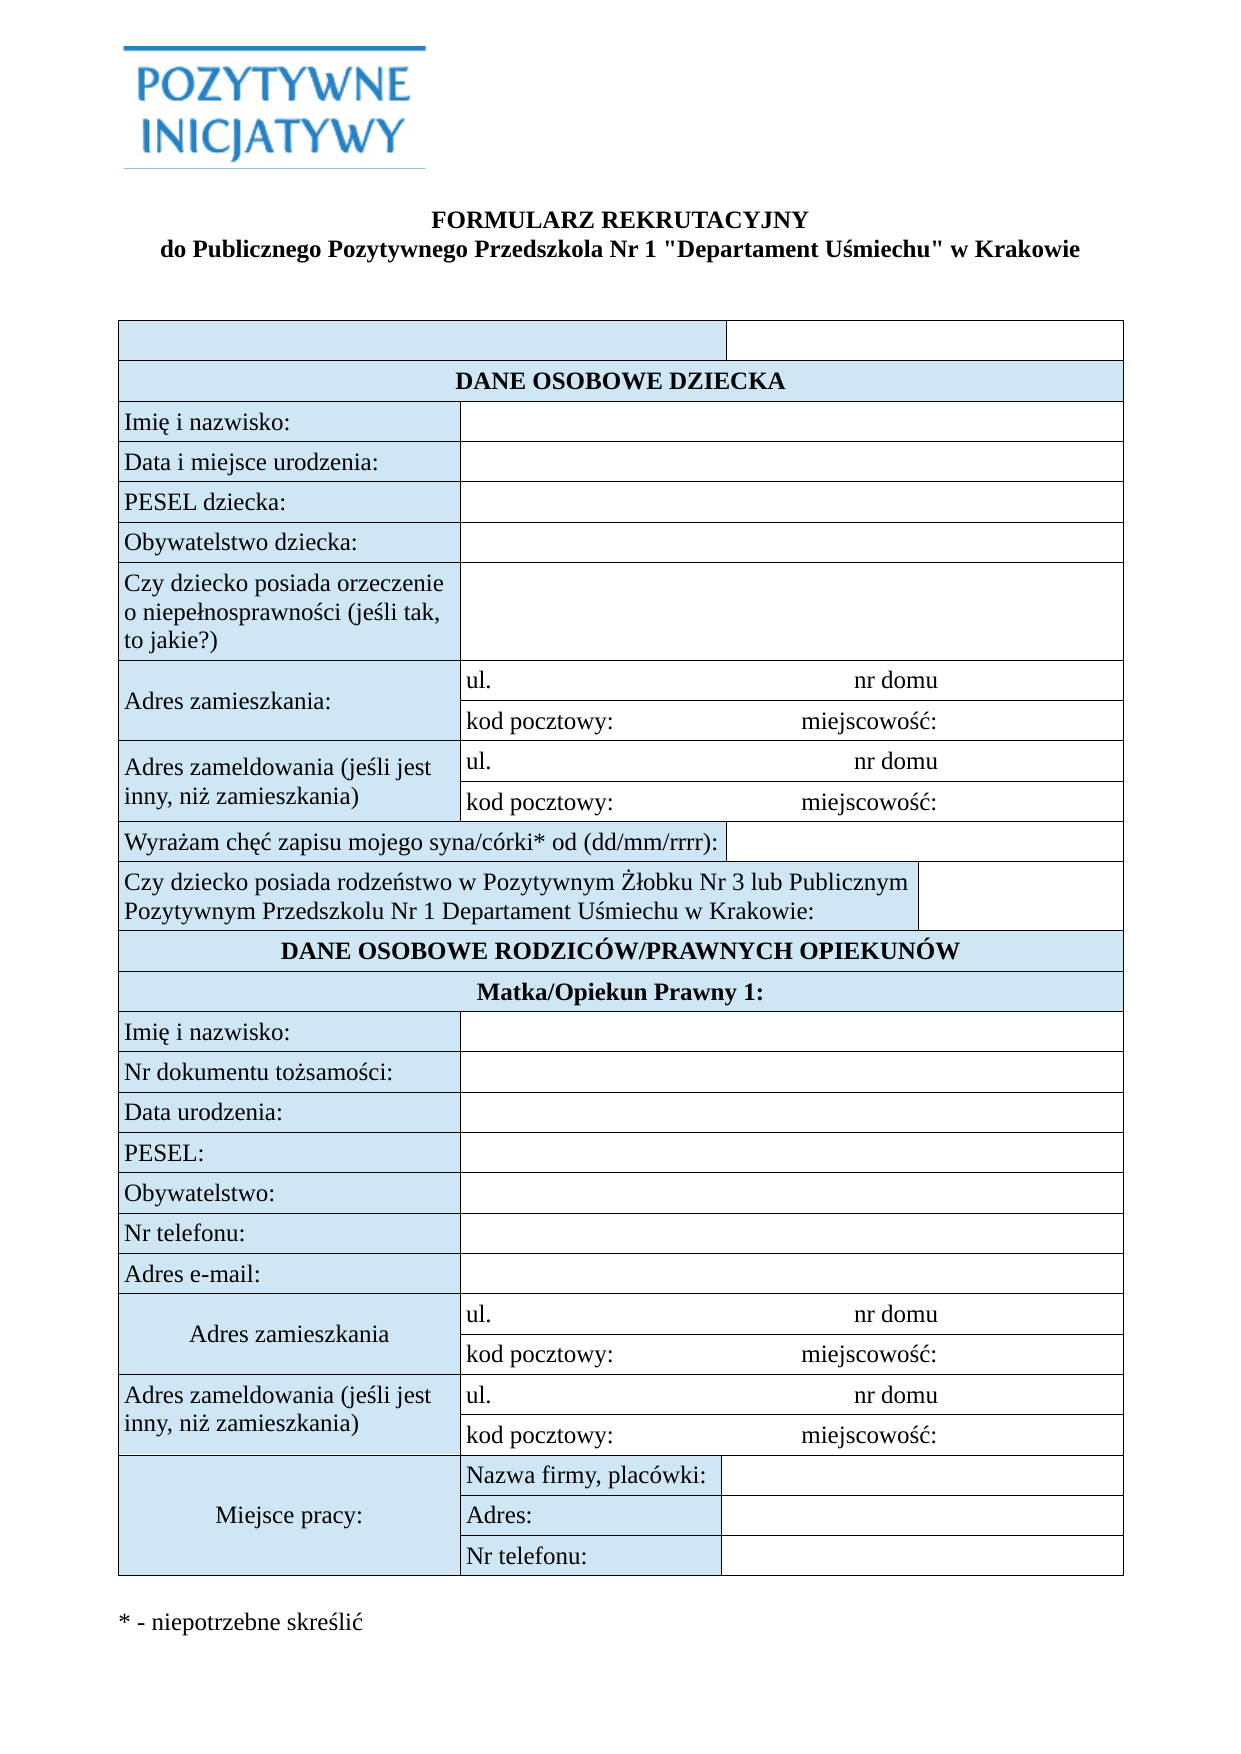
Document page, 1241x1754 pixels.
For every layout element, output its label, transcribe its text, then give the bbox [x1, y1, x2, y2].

text do Publicznego Pozytywnego Przedszkola Nr 1 "Departament Uśmiechu" w Krakowie [118, 234, 1122, 263]
table_cell Data urodzenia: [119, 1093, 460, 1132]
table_cell ul. nr domu [461, 741, 1123, 781]
table_cell Obywatelstwo: [119, 1173, 460, 1213]
table_cell DANE OSOBOWE DZIECKA [119, 361, 1123, 401]
table_cell Adres zameldowania (jeśli jest inny, niż zamieszkania) [119, 1375, 460, 1454]
table_cell Imię i nazwisko: [119, 402, 460, 441]
table_cell kod pocztowy: miejscowość: [461, 1415, 1123, 1454]
table_cell Nr telefonu: [461, 1536, 721, 1575]
table_cell DANE OSOBOWE RODZICÓW/PRAWNYCH OPIEKUNÓW [119, 931, 1123, 971]
table_cell PESEL: [119, 1133, 460, 1172]
table_cell [727, 822, 1123, 861]
table_cell Nr telefonu: [119, 1214, 460, 1253]
table_cell [461, 1012, 1123, 1051]
table_cell kod pocztowy: miejscowość: [461, 701, 1123, 740]
table_cell [461, 1173, 1123, 1213]
table_cell ul. nr domu [461, 1294, 1123, 1333]
table_cell Adres e-mail: [119, 1254, 460, 1293]
table_cell [461, 1133, 1123, 1172]
table_cell Adres zamieszkania: [119, 661, 460, 740]
table_cell [461, 482, 1123, 522]
table_cell Nazwa firmy, placówki: [461, 1456, 721, 1495]
table_cell [461, 1254, 1123, 1293]
table_cell ul. nr domu [461, 661, 1123, 700]
table_cell ul. nr domu [461, 1375, 1123, 1414]
table_cell [461, 523, 1123, 562]
table_cell Adres zamieszkania [119, 1294, 460, 1374]
table_cell PESEL dziecka: [119, 482, 460, 522]
table_cell [461, 1214, 1123, 1253]
table_cell Imię i nazwisko: [119, 1012, 460, 1051]
table_cell Adres: [461, 1496, 721, 1535]
table_cell [461, 402, 1123, 441]
table_cell Czy dziecko posiada rodzeństwo w Pozytywnym Żłobku Nr 3 lub Publicznym Pozytywnym Przedszkolu Nr 1 Departament Uśmiechu w Krakowie: [119, 862, 918, 930]
table_cell Obywatelstwo dziecka: [119, 523, 460, 562]
table_cell Wyrażam chęć zapisu mojego syna/córki* od (dd/mm/rrrr): [119, 822, 726, 861]
table_cell [461, 1093, 1123, 1132]
table_header [727, 321, 1123, 360]
table_cell kod pocztowy: miejscowość: [461, 782, 1123, 821]
table_cell [722, 1456, 1123, 1495]
text FORMULARZ REKRUTACYJNY [118, 205, 1122, 234]
table_cell [461, 1052, 1123, 1092]
table_cell [722, 1536, 1123, 1575]
table_cell kod pocztowy: miejscowość: [461, 1335, 1123, 1374]
table_header [119, 321, 726, 360]
table_cell Matka/Opiekun Prawny 1: [119, 972, 1123, 1011]
table_cell Czy dziecko posiada orzeczenie o niepełnosprawności (jeśli tak, to jakie?) [119, 563, 460, 660]
table_cell Data i miejsce urodzenia: [119, 442, 460, 481]
table_cell [722, 1496, 1123, 1535]
table_cell Adres zameldowania (jeśli jest inny, niż zamieszkania) [119, 741, 460, 821]
table_cell Miejsce pracy: [119, 1456, 460, 1575]
table_cell [461, 563, 1123, 660]
table_cell Nr dokumentu tożsamości: [119, 1052, 460, 1092]
table_cell [461, 442, 1123, 481]
table_cell [919, 862, 1123, 930]
